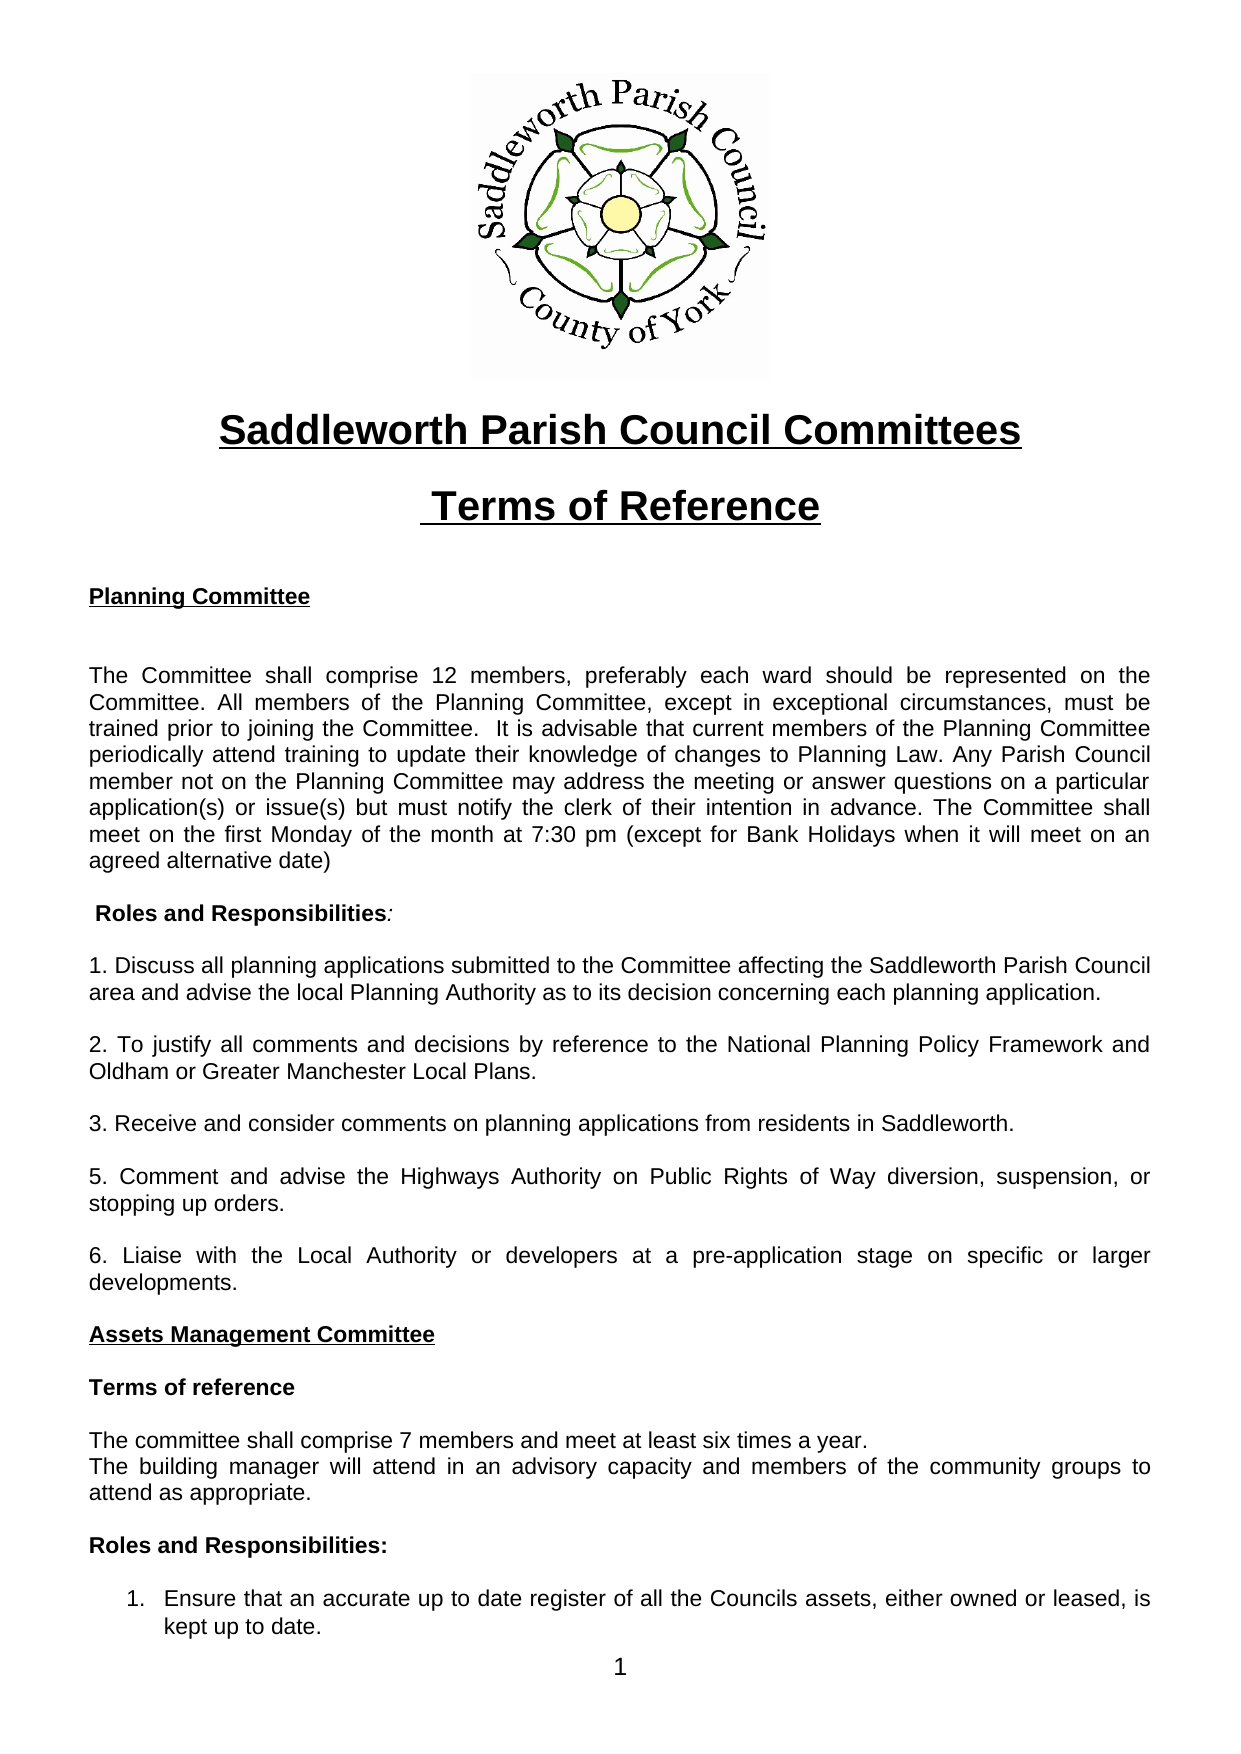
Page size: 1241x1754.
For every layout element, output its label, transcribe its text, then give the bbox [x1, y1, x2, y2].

text 5. Comment and advise the Highways Authority on Public Rights of Way diversion, suspension, or stopping up orders. [89, 1163, 1152, 1216]
text 1. Discuss all planning applications submitted to the Committee affecting the Saddleworth Parish Council area and advise the local Planning Authority as to its decision concerning each planning application. [89, 952, 1152, 1005]
text 3. Receive and consider comments on planning applications from residents in Saddleworth. [89, 1110, 1152, 1137]
text Terms of Reference [89, 481, 1152, 529]
text The committee shall comprise 7 members and meet at least six times a year. [89, 1427, 1152, 1453]
text The Committee shall comprise 12 members, preferably each ward should be represented on the Committee. All members of the Planning Committee, except in exceptional circumstances, must be trained prior to joining the Committee. It is advisable that current members of the Planning Committee periodically attend training to update their knowledge of changes to Planning Law. Any Parish Council member not on the Planning Committee may address the meeting or answer questions on a particular application(s) or issue(s) but must notify the clerk of their intention in advance. The Committee shall meet on the first Monday of the month at 7:30 pm (except for Bank Holidays when it will meet on an agreed alternative date) [89, 662, 1152, 873]
list Ensure that an accurate up to date register of all the Councils assets, either owned or leased, is kept up to date. [126, 1585, 1152, 1639]
text Roles and Responsibilities: [89, 1532, 1152, 1558]
text The building manager will attend in an advisory capacity and members of the community groups to attend as appropriate. [89, 1453, 1152, 1506]
text Roles and Responsibilities: [89, 899, 1152, 926]
text Terms of reference [89, 1374, 1152, 1400]
text Saddleworth Parish Council Committees [89, 405, 1152, 453]
text 2. To justify all comments and decisions by reference to the National Planning Policy Framework and Oldham or Greater Manchester Local Plans. [89, 1031, 1152, 1084]
text 6. Liaise with the Local Authority or developers at a pre-application stage on specific or larger developments. [89, 1242, 1152, 1295]
text Assets Management Committee [89, 1321, 1152, 1348]
text Planning Committee [89, 583, 1152, 610]
